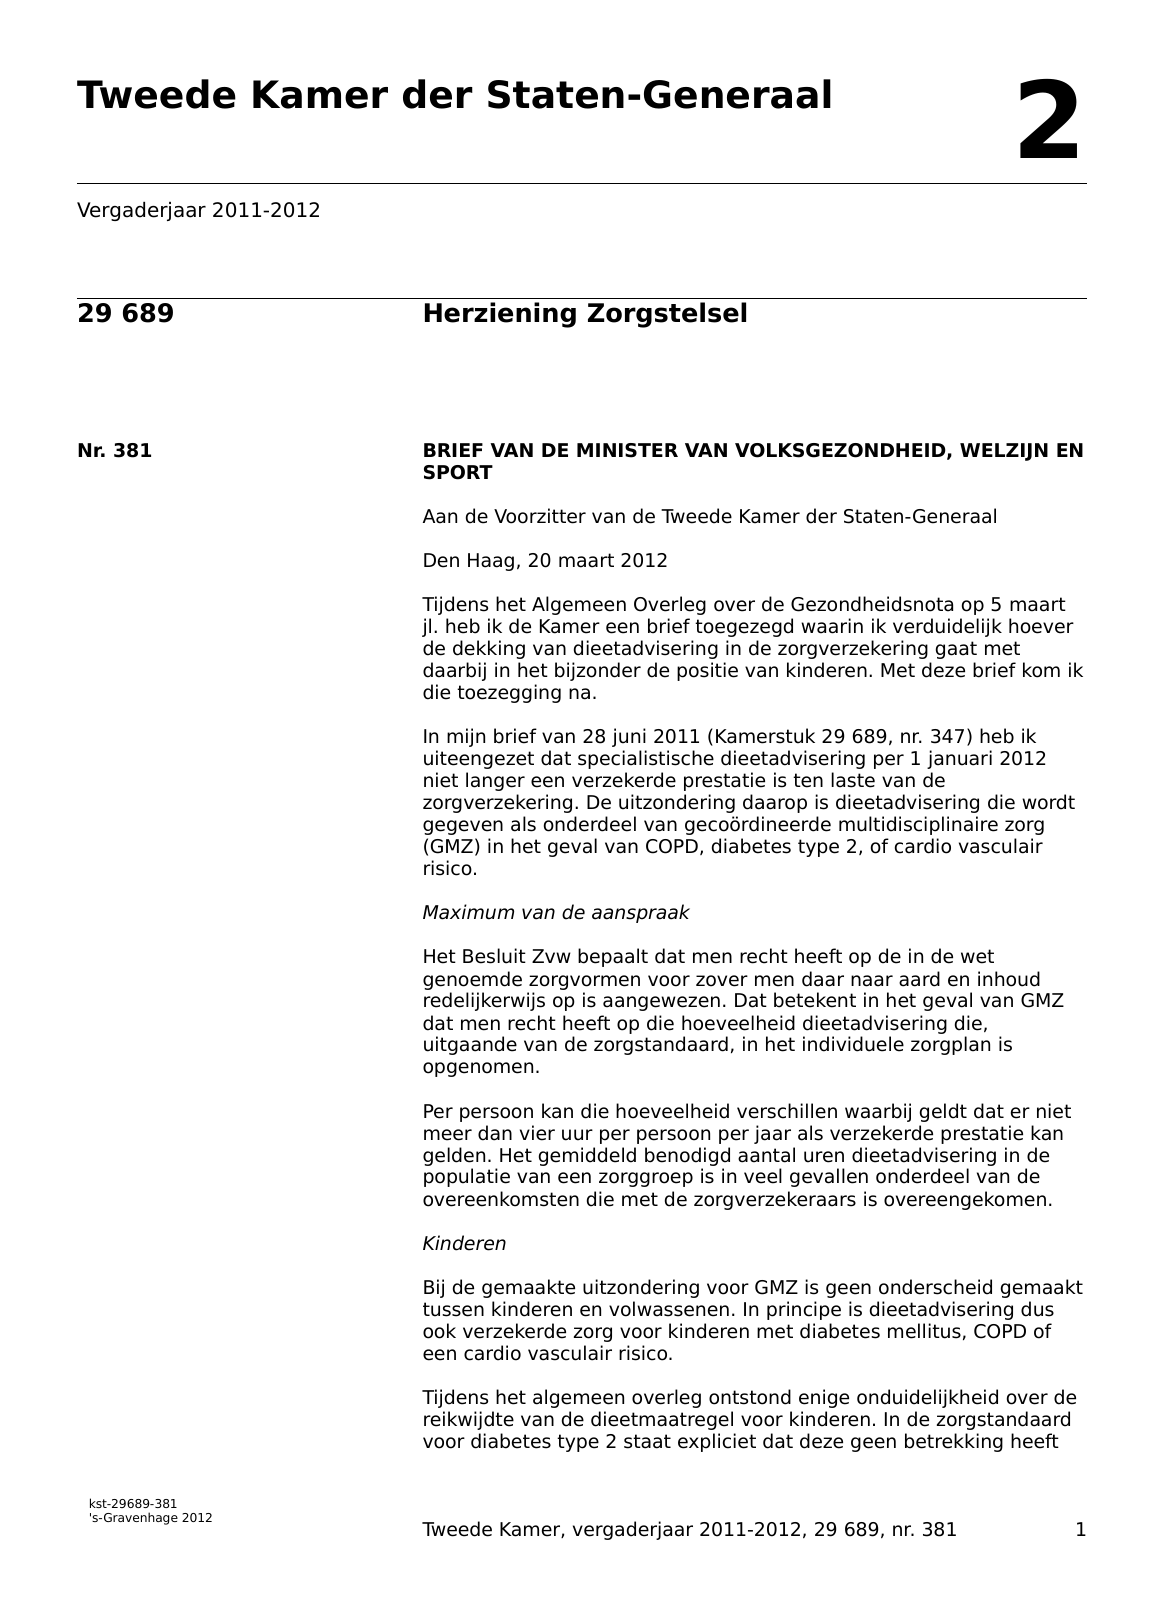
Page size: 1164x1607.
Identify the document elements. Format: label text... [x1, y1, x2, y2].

text In mijn brief van 28 juni 2011 (Kamerstuk 29 689, nr. 347) heb ik uiteengezet dat specialistische dieetadvisering per 1 januari 2012 niet langer een verzekerde prestatie is ten laste van de zorgverzekering. De uitzondering daarop is dieetadvisering die wordt gegeven als onderdeel van gecoördineerde multidisciplinaire zorg (GMZ) in het geval van COPD, diabetes type 2, of cardio vasculair risico. [422, 726, 1087, 880]
table_header 2 [886, 59, 1087, 183]
text Tijdens het algemeen overleg ontstond enige onduidelijkheid over de reikwijdte van de dieetmaatregel voor kinderen. In de zorgstandaard voor diabetes type 2 staat expliciet dat deze geen betrekking heeft [422, 1387, 1087, 1453]
subtitle Kinderen [422, 1233, 1087, 1254]
table_header Tweede Kamer der Staten-Generaal [77, 59, 886, 183]
text Per persoon kan die hoeveelheid verschillen waarbij geldt dat er niet meer dan vier uur per persoon per jaar als verzekerde prestatie kan gelden. Het gemiddeld benodigd aantal uren dieetadvisering in de populatie van een zorggroep is in veel gevallen onderdeel van de overeenkomsten die met de zorgverzekeraars is overeengekomen. [422, 1101, 1087, 1210]
text kst-29689-381 [88, 1497, 323, 1511]
text Aan de Voorzitter van de Tweede Kamer der Staten-Generaal [422, 506, 1087, 528]
subtitle 29 689 Herziening Zorgstelsel [77, 299, 1087, 329]
subtitle Nr. 381 BRIEF VAN DE MINISTER VAN VOLKSGEZONDHEID, WELZIJN EN SPORT [77, 440, 1087, 484]
table_cell Vergaderjaar 2011-2012 [77, 184, 1087, 298]
text 's-Gravenhage 2012 [88, 1511, 323, 1525]
subtitle Maximum van de aanspraak [422, 902, 1087, 924]
text Tijdens het Algemeen Overleg over de Gezondheidsnota op 5 maart jl. heb ik de Kamer een brief toegezegd waarin ik verduidelijk hoever de dekking van dieetadvisering in de zorgverzekering gaat met daarbij in het bijzonder de positie van kinderen. Met deze brief kom ik die toezegging na. [422, 594, 1087, 704]
text Den Haag, 20 maart 2012 [422, 550, 1087, 572]
text Het Besluit Zvw bepaalt dat men recht heeft op de in de wet genoemde zorgvormen voor zover men daar naar aard en inhoud redelijkerwijs op is aangewezen. Dat betekent in het geval van GMZ dat men recht heeft op die hoeveelheid dieetadvisering die, uitgaande van de zorgstandaard, in het individuele zorgplan is opgenomen. [422, 946, 1087, 1078]
text Bij de gemaakte uitzondering voor GMZ is geen onderscheid gemaakt tussen kinderen en volwassenen. In principe is dieetadvisering dus ook verzekerde zorg voor kinderen met diabetes mellitus, COPD of een cardio vasculair risico. [422, 1277, 1087, 1365]
